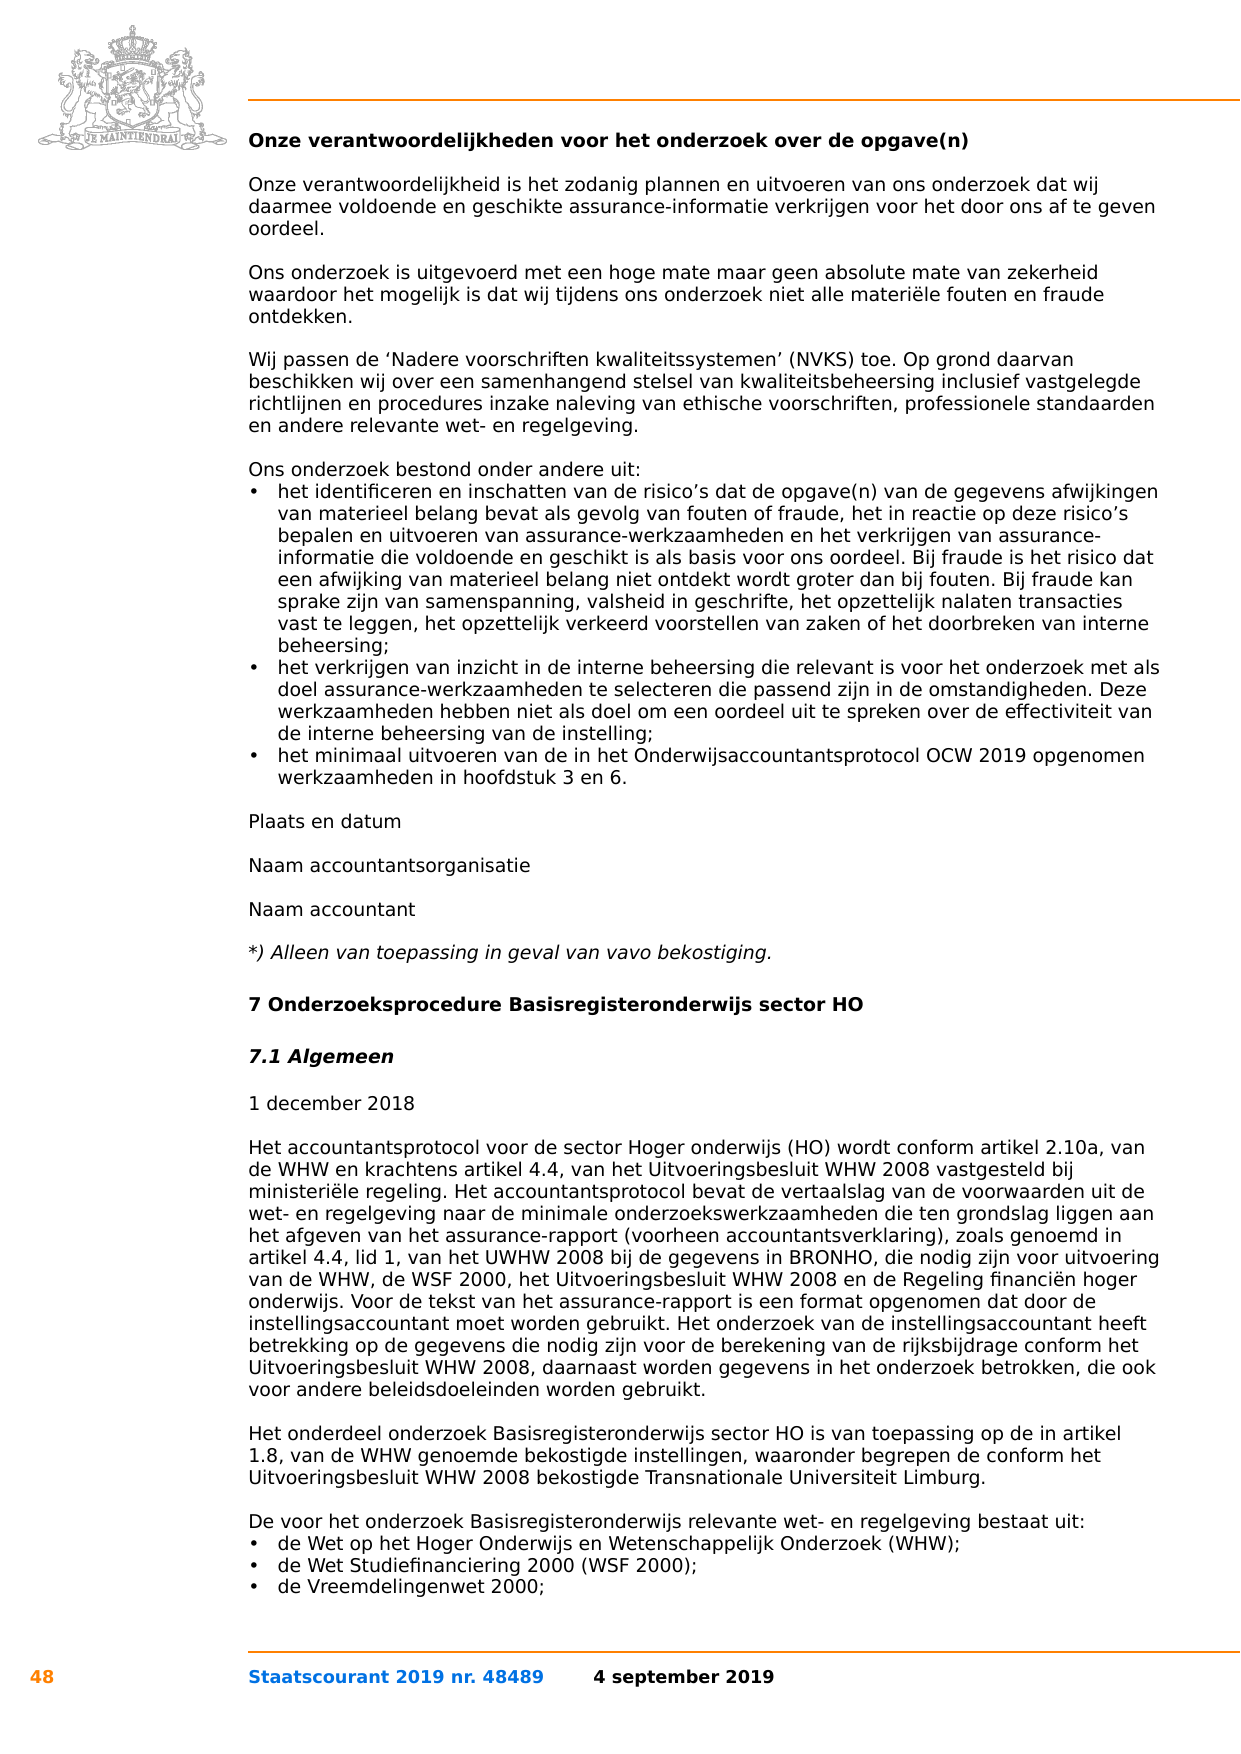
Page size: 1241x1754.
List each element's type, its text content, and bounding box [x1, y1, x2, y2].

subtitle Onze verantwoordelijkheden voor het onderzoek over de opgave(n) [248, 130, 1163, 152]
text Onze verantwoordelijkheid is het zodanig plannen en uitvoeren van ons onderzoek dat wij daarmee voldoende en geschikte assurance-informatie verkrijgen voor het door ons af te geven oordeel. [248, 174, 1163, 240]
text Wij passen de ‘Nadere voorschriften kwaliteitssystemen’ (NVKS) toe. Op grond daarvan beschikken wij over een samenhangend stelsel van kwaliteitsbeheersing inclusief vastgelegde richtlijnen en procedures inzake naleving van ethische voorschriften, professionele standaarden en andere relevante wet- en regelgeving. [248, 349, 1163, 437]
text Het onderdeel onderzoek Basisregisteronderwijs sector HO is van toepassing op de in artikel 1.8, van de WHW genoemde bekostigde instellingen, waaronder begrepen de conform het Uitvoeringsbesluit WHW 2008 bekostigde Transnationale Universiteit Limburg. [248, 1423, 1163, 1489]
text Ons onderzoek bestond onder andere uit: [248, 459, 1163, 481]
text • het verkrijgen van inzicht in de interne beheersing die relevant is voor het onderzoek met als doel assurance-werkzaamheden te selecteren die passend zijn in de omstandigheden. Deze werkzaamheden hebben niet als doel om een oordeel uit te spreken over de effectiviteit van de interne beheersing van de instelling; [248, 657, 1163, 745]
text *) Alleen van toepassing in geval van vavo bekostiging. [248, 942, 1163, 964]
text • de Wet op het Hoger Onderwijs en Wetenschappelijk Onderzoek (WHW); [248, 1532, 1163, 1554]
text • de Vreemdelingenwet 2000; [248, 1576, 1163, 1598]
text • de Wet Studiefinanciering 2000 (WSF 2000); [248, 1554, 1163, 1576]
text Het accountantsprotocol voor de sector Hoger onderwijs (HO) wordt conform artikel 2.10a, van de WHW en krachtens artikel 4.4, van het Uitvoeringsbesluit WHW 2008 vastgesteld bij ministeriële regeling. Het accountantsprotocol bevat de vertaalslag van de voorwaarden uit de wet- en regelgeving naar de minimale onderzoekswerkzaamheden die ten grondslag liggen aan het afgeven van het assurance-rapport (voorheen accountantsverklaring), zoals genoemd in artikel 4.4, lid 1, van het UWHW 2008 bij de gegevens in BRONHO, die nodig zijn voor uitvoering van de WHW, de WSF 2000, het Uitvoeringsbesluit WHW 2008 en de Regeling financiën hoger onderwijs. Voor de tekst van het assurance-rapport is een format opgenomen dat door de instellingsaccountant moet worden gebruikt. Het onderzoek van de instellingsaccountant heeft betrekking op de gegevens die nodig zijn voor de berekening van de rijksbijdrage conform het Uitvoeringsbesluit WHW 2008, daarnaast worden gegevens in het onderzoek betrokken, die ook voor andere beleidsdoeleinden worden gebruikt. [248, 1137, 1163, 1401]
text De voor het onderzoek Basisregisteronderwijs relevante wet- en regelgeving bestaat uit: [248, 1511, 1163, 1532]
text Naam accountantsorganisatie [248, 854, 1163, 877]
subtitle 7.1 Algemeen [248, 1046, 1163, 1068]
picture [38, 25, 227, 150]
subtitle 1 december 2018 [248, 1093, 1163, 1115]
text • het identificeren en inschatten van de risico’s dat de opgave(n) van de gegevens afwijkingen van materieel belang bevat als gevolg van fouten of fraude, het in reactie op deze risico’s bepalen en uitvoeren van assurance-werkzaamheden en het verkrijgen van assurance-informatie die voldoende en geschikt is als basis voor ons oordeel. Bij fraude is het risico dat een afwijking van materieel belang niet ontdekt wordt groter dan bij fouten. Bij fraude kan sprake zijn van samenspanning, valsheid in geschrifte, het opzettelijk nalaten transacties vast te leggen, het opzettelijk verkeerd voorstellen van zaken of het doorbreken van interne beheersing; [248, 481, 1163, 657]
text Naam accountant [248, 898, 1163, 920]
text Plaats en datum [248, 811, 1163, 833]
text • het minimaal uitvoeren van de in het Onderwijsaccountantsprotocol OCW 2019 opgenomen werkzaamheden in hoofdstuk 3 en 6. [248, 745, 1163, 789]
text Ons onderzoek is uitgevoerd met een hoge mate maar geen absolute mate van zekerheid waardoor het mogelijk is dat wij tijdens ons onderzoek niet alle materiële fouten en fraude ontdekken. [248, 262, 1163, 327]
subtitle 7 Onderzoeksprocedure Basisregisteronderwijs sector HO [248, 994, 1163, 1016]
